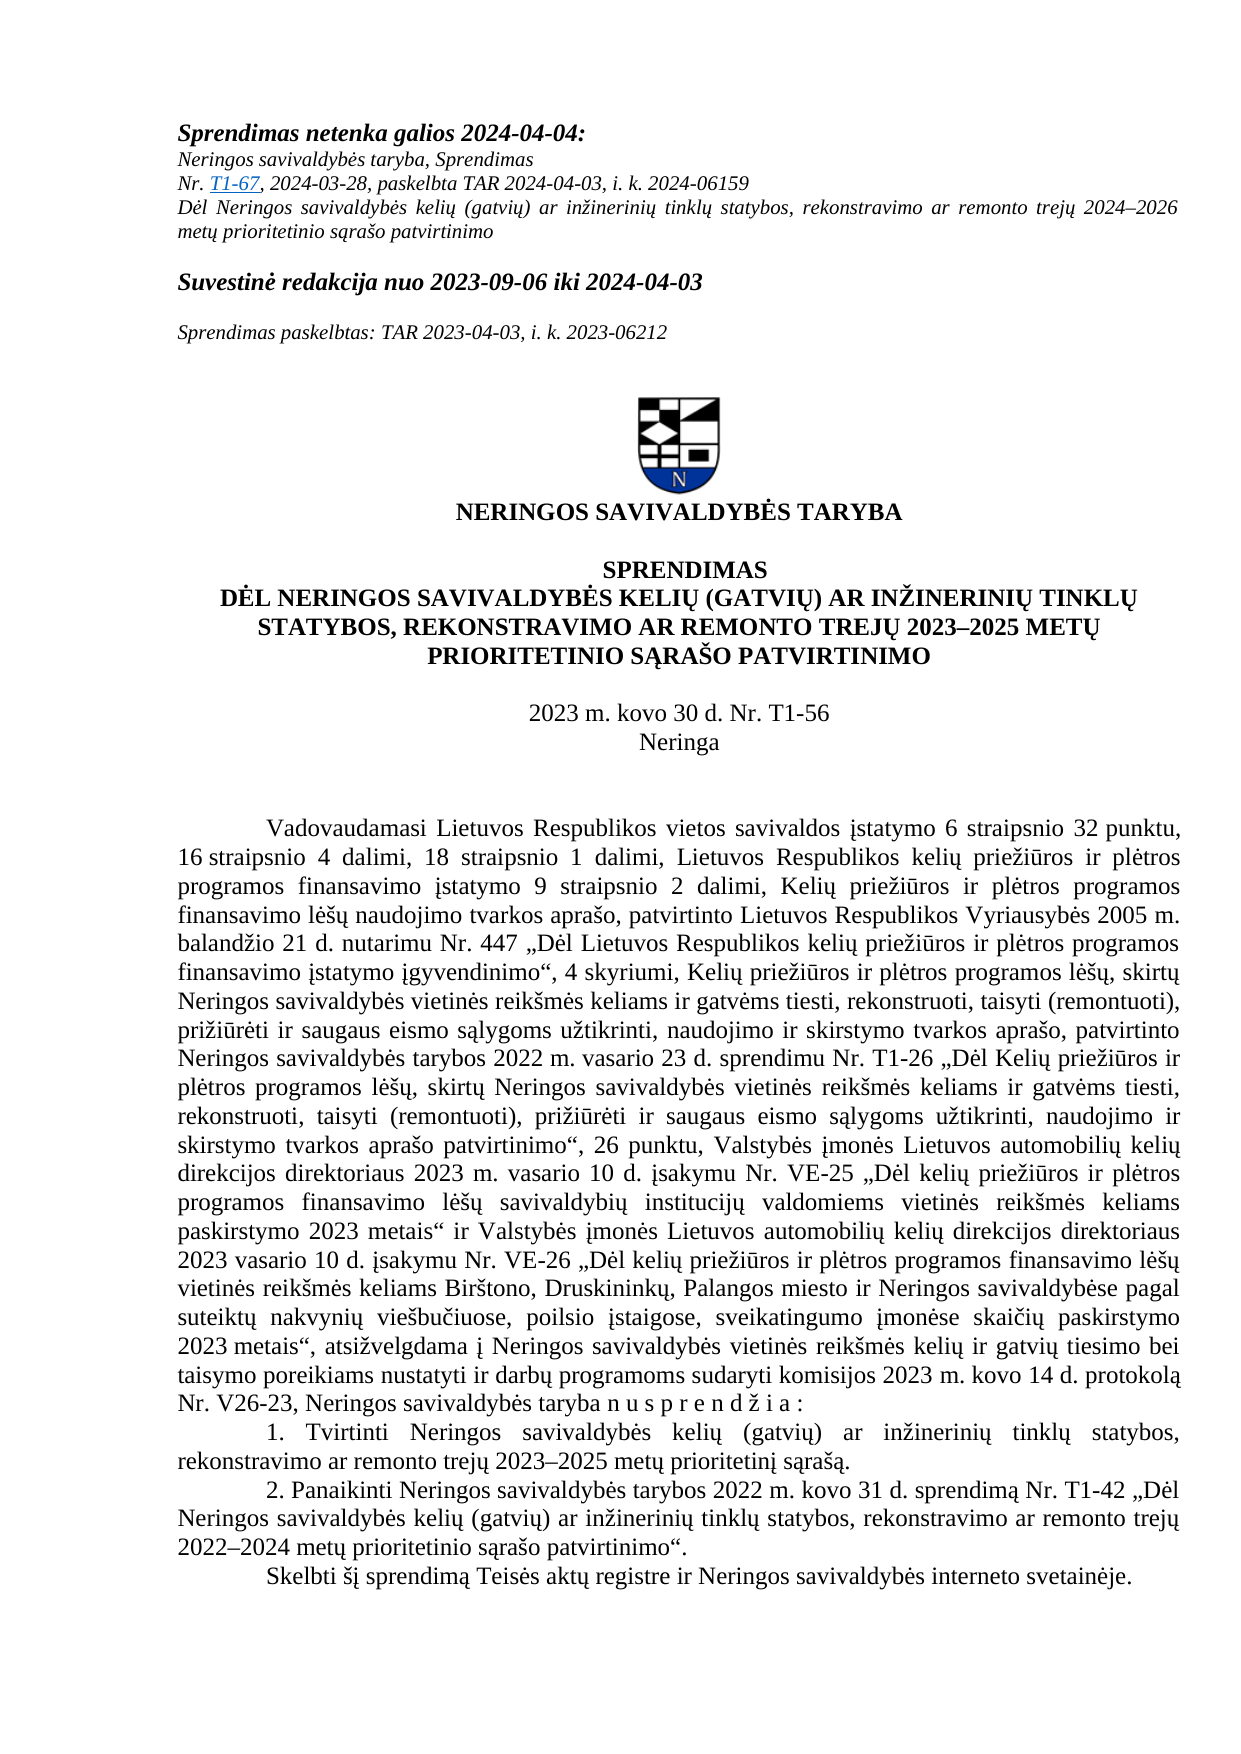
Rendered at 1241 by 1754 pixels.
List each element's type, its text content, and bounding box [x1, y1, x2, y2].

text Neringa [177, 727, 1181, 756]
text Suvestinė redakcija nuo 2023-09-06 iki 2024-04-03 [177, 267, 1181, 296]
text 1. Tvirtinti Neringos savivaldybės kelių (gatvių) ar inžinerinių tinklų statybos, rekonstravimo ar remonto trejų 2023–2025 metų prioritetinį sąrašą. [177, 1417, 1181, 1475]
text Dėl Neringos savivaldybės kelių (gatvių) ar inžinerinių tinklų statybos, rekonstravimo ar remonto trejų 2024–2026 metų prioritetinio sąrašo patvirtinimo [177, 195, 1181, 243]
text Sprendimas netenka galios 2024-04-04: [177, 118, 1181, 147]
text NERINGOS SAVIVALDYBĖS TARYBA [177, 497, 1181, 526]
text Neringos savivaldybės taryba, Sprendimas [177, 147, 1181, 171]
text 2023 m. kovo 30 d. Nr. T1-56 [177, 698, 1181, 727]
text Skelbti šį sprendimą Teisės aktų registre ir Neringos savivaldybės interneto svetainėje. [177, 1561, 1181, 1590]
text Sprendimas paskelbtas: TAR 2023-04-03, i. k. 2023-06212 [177, 320, 1181, 344]
text SPRENDIMAS [177, 555, 1193, 583]
text Vadovaudamasi Lietuvos Respublikos vietos savivaldos įstatymo 6 straipsnio 32 punktu, 16 straipsnio 4 dalimi, 18 straipsnio 1 dalimi, Lietuvos Respublikos kelių priežiūros ir plėtros programos finansavimo įstatymo 9 straipsnio 2 dalimi, Kelių priežiūros ir plėtros programos finansavimo lėšų naudojimo tvarkos aprašo, patvirtinto Lietuvos Respublikos Vyriausybės 2005 m. balandžio 21 d. nutarimu Nr. 447 „Dėl Lietuvos Respublikos kelių priežiūros ir plėtros programos finansavimo įstatymo įgyvendinimo“, 4 skyriumi, Kelių priežiūros ir plėtros programos lėšų, skirtų Neringos savivaldybės vietinės reikšmės keliams ir gatvėms tiesti, rekonstruoti, taisyti (remontuoti), prižiūrėti ir saugaus eismo sąlygoms užtikrinti, naudojimo ir skirstymo tvarkos aprašo, patvirtinto Neringos savivaldybės tarybos 2022 m. vasario 23 d. sprendimu Nr. T1-26 „Dėl Kelių priežiūros ir plėtros programos lėšų, skirtų Neringos savivaldybės vietinės reikšmės keliams ir gatvėms tiesti, rekonstruoti, taisyti (remontuoti), prižiūrėti ir saugaus eismo sąlygoms užtikrinti, naudojimo ir skirstymo tvarkos aprašo patvirtinimo“, 26 punktu, Valstybės įmonės Lietuvos automobilių kelių direkcijos direktoriaus 2023 m. vasario 10 d. įsakymu Nr. VE-25 „Dėl kelių priežiūros ir plėtros programos finansavimo lėšų savivaldybių institucijų valdomiems vietinės reikšmės keliams paskirstymo 2023 metais“ ir Valstybės įmonės Lietuvos automobilių kelių direkcijos direktoriaus 2023 vasario 10 d. įsakymu Nr. VE-26 „Dėl kelių priežiūros ir plėtros programos finansavimo lėšų vietinės reikšmės keliams Birštono, Druskininkų, Palangos miesto ir Neringos savivaldybėse pagal suteiktų nakvynių viešbučiuose, poilsio įstaigose, sveikatingumo įmonėse skaičių paskirstymo 2023 metais“, atsižvelgdama į Neringos savivaldybės vietinės reikšmės kelių ir gatvių tiesimo bei taisymo poreikiams nustatyti ir darbų programoms sudaryti komisijos 2023 m. kovo 14 d. protokolą Nr. V26-23, Neringos savivaldybės taryba nusprendžia: [177, 813, 1181, 1417]
text DĖL NERINGOS SAVIVALDYBĖS KELIŲ (GATVIŲ) AR INŽINERINIŲ TINKLŲ STATYBOS, REKONSTRAVIMO AR REMONTO TREJŲ 2023–2025 METŲ PRIORITETINIO SĄRAŠO PATVIRTINIMO [177, 583, 1181, 670]
text 2. Panaikinti Neringos savivaldybės tarybos 2022 m. kovo 31 d. sprendimą Nr. T1-42 „Dėl Neringos savivaldybės kelių (gatvių) ar inžinerinių tinklų statybos, rekonstravimo ar remonto trejų 2022–2024 metų prioritetinio sąrašo patvirtinimo“. [177, 1475, 1181, 1561]
text Nr. T1-67, 2024-03-28, paskelbta TAR 2024-04-03, i. k. 2024-06159 [177, 171, 1181, 195]
